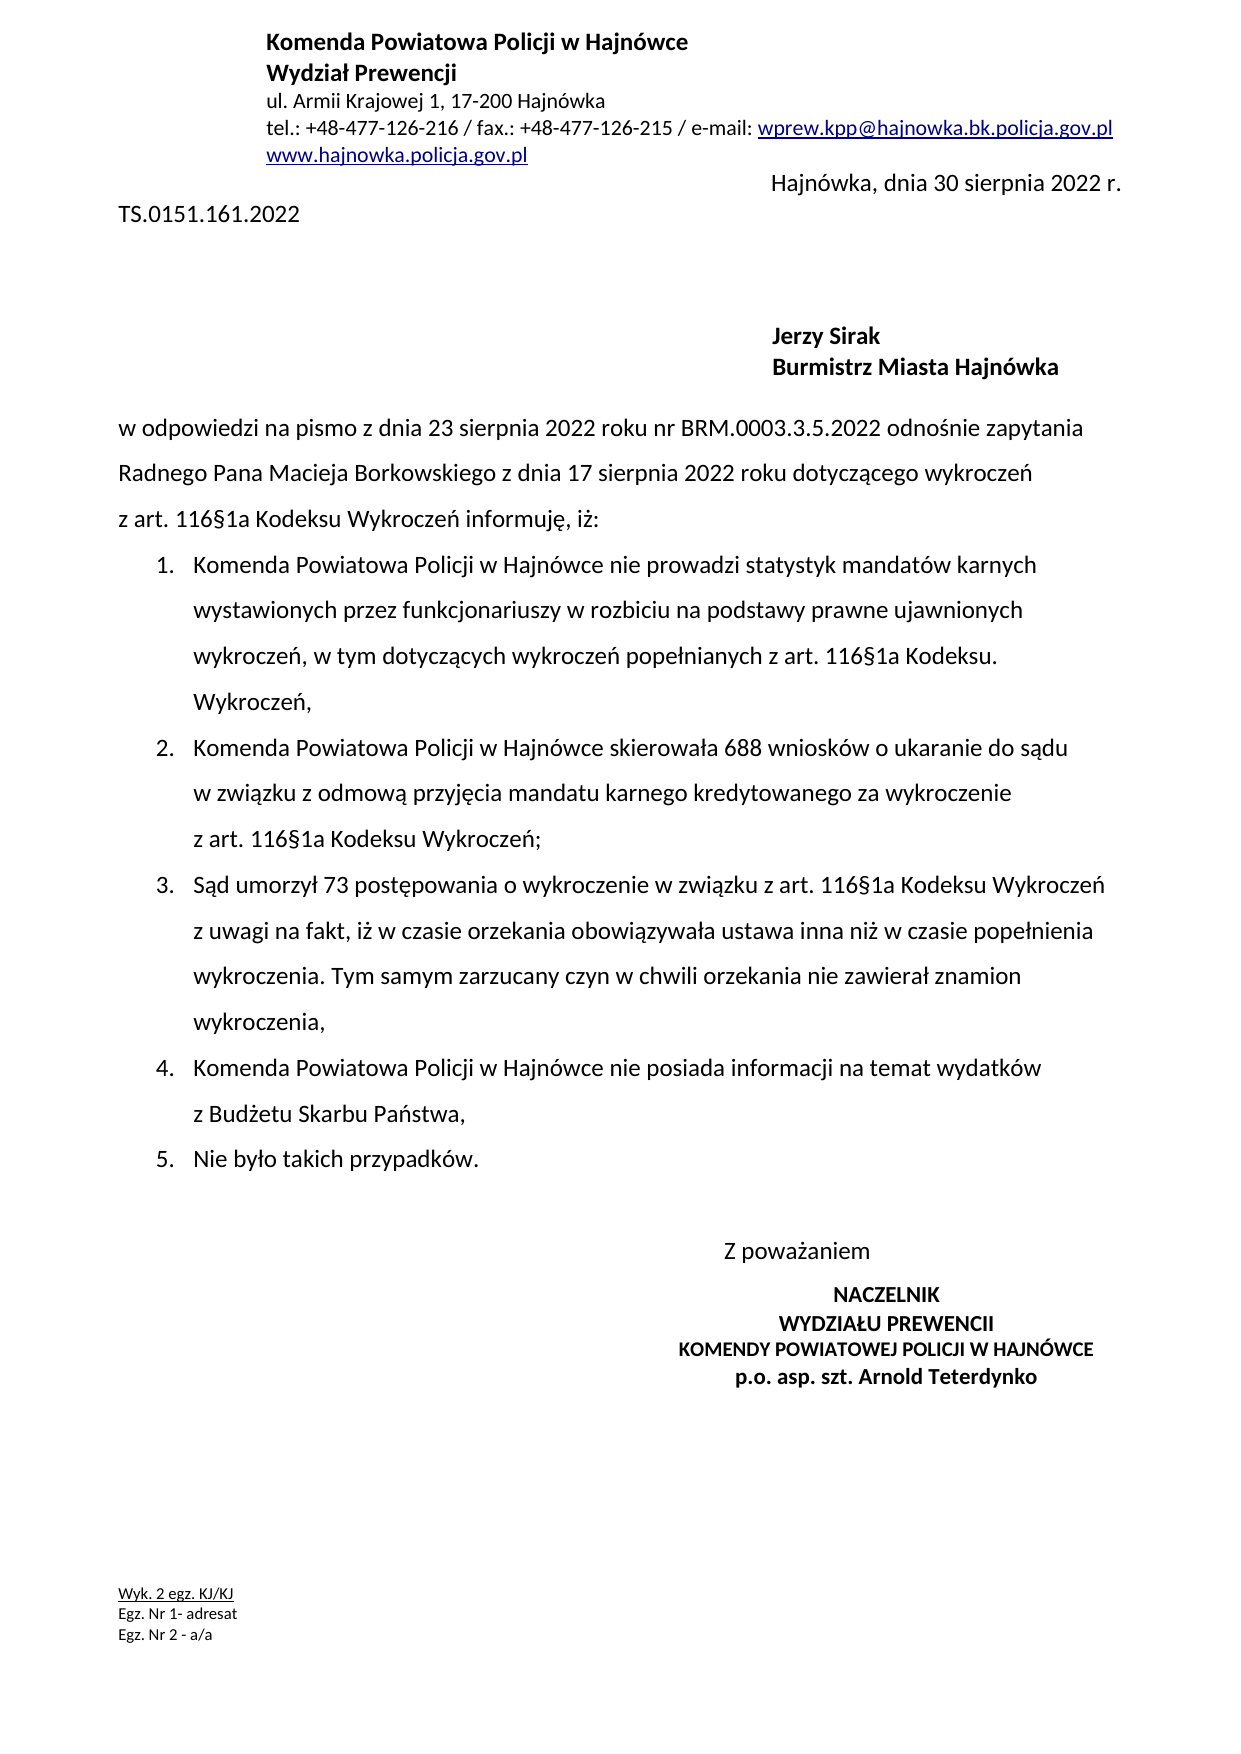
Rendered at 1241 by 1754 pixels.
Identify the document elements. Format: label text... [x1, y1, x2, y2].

text Egz. Nr 2 - a/a [118, 1624, 1123, 1644]
text Z poważaniem [724, 1235, 1122, 1265]
text p.o. asp. szt. Arnold Teterdynko [651, 1362, 1122, 1390]
text Egz. Nr 1- adresat [118, 1604, 1123, 1624]
text Hajnówka, dnia 30 sierpnia 2022 r. [118, 168, 1122, 198]
text w odpowiedzi na pismo z dnia 23 sierpnia 2022 roku nr BRM.0003.3.5.2022 odnośnie zapytania Radnego Pana Macieja Borkowskiego z dnia 17 sierpnia 2022 roku dotyczącego wykroczeń z art. 116§1a Kodeksu Wykroczeń informuję, iż: [118, 412, 1122, 534]
text TS.0151.161.2022 [118, 198, 1122, 229]
text NACZELNIK [651, 1281, 1122, 1309]
list Nie było takich przypadków. [156, 1143, 1122, 1174]
list Komenda Powiatowa Policji w Hajnówce nie prowadzi statystyk mandatów karnych wystawionych przez funkcjonariuszy w rozbiciu na podstawy prawne ujawnionych wykroczeń, w tym dotyczących wykroczeń popełnianych z art. 116§1a Kodeksu. Wykroczeń, [156, 549, 1122, 717]
text KOMENDY POWIATOWEJ POLICJI W HAJNÓWCE [651, 1337, 1122, 1362]
list Komenda Powiatowa Policji w Hajnówce nie posiada informacji na temat wydatków z Budżetu Skarbu Państwa, [156, 1052, 1122, 1128]
text WYDZIAŁU PREWENCII [651, 1309, 1122, 1337]
text Burmistrz Miasta Hajnówka [772, 351, 1122, 381]
text Wyk. 2 egz. KJ/KJ [118, 1583, 1123, 1604]
list Komenda Powiatowa Policji w Hajnówce skierowała 688 wniosków o ukaranie do sądu w związku z odmową przyjęcia mandatu karnego kredytowanego za wykroczenie z art. 116§1a Kodeksu Wykroczeń; [156, 732, 1122, 854]
text Jerzy Sirak [772, 320, 1122, 351]
list Sąd umorzył 73 postępowania o wykroczenie w związku z art. 116§1a Kodeksu Wykroczeń z uwagi na fakt, iż w czasie orzekania obowiązywała ustawa inna niż w czasie popełnienia wykroczenia. Tym samym zarzucany czyn w chwili orzekania nie zawierał znamion wykroczenia, [156, 869, 1122, 1037]
